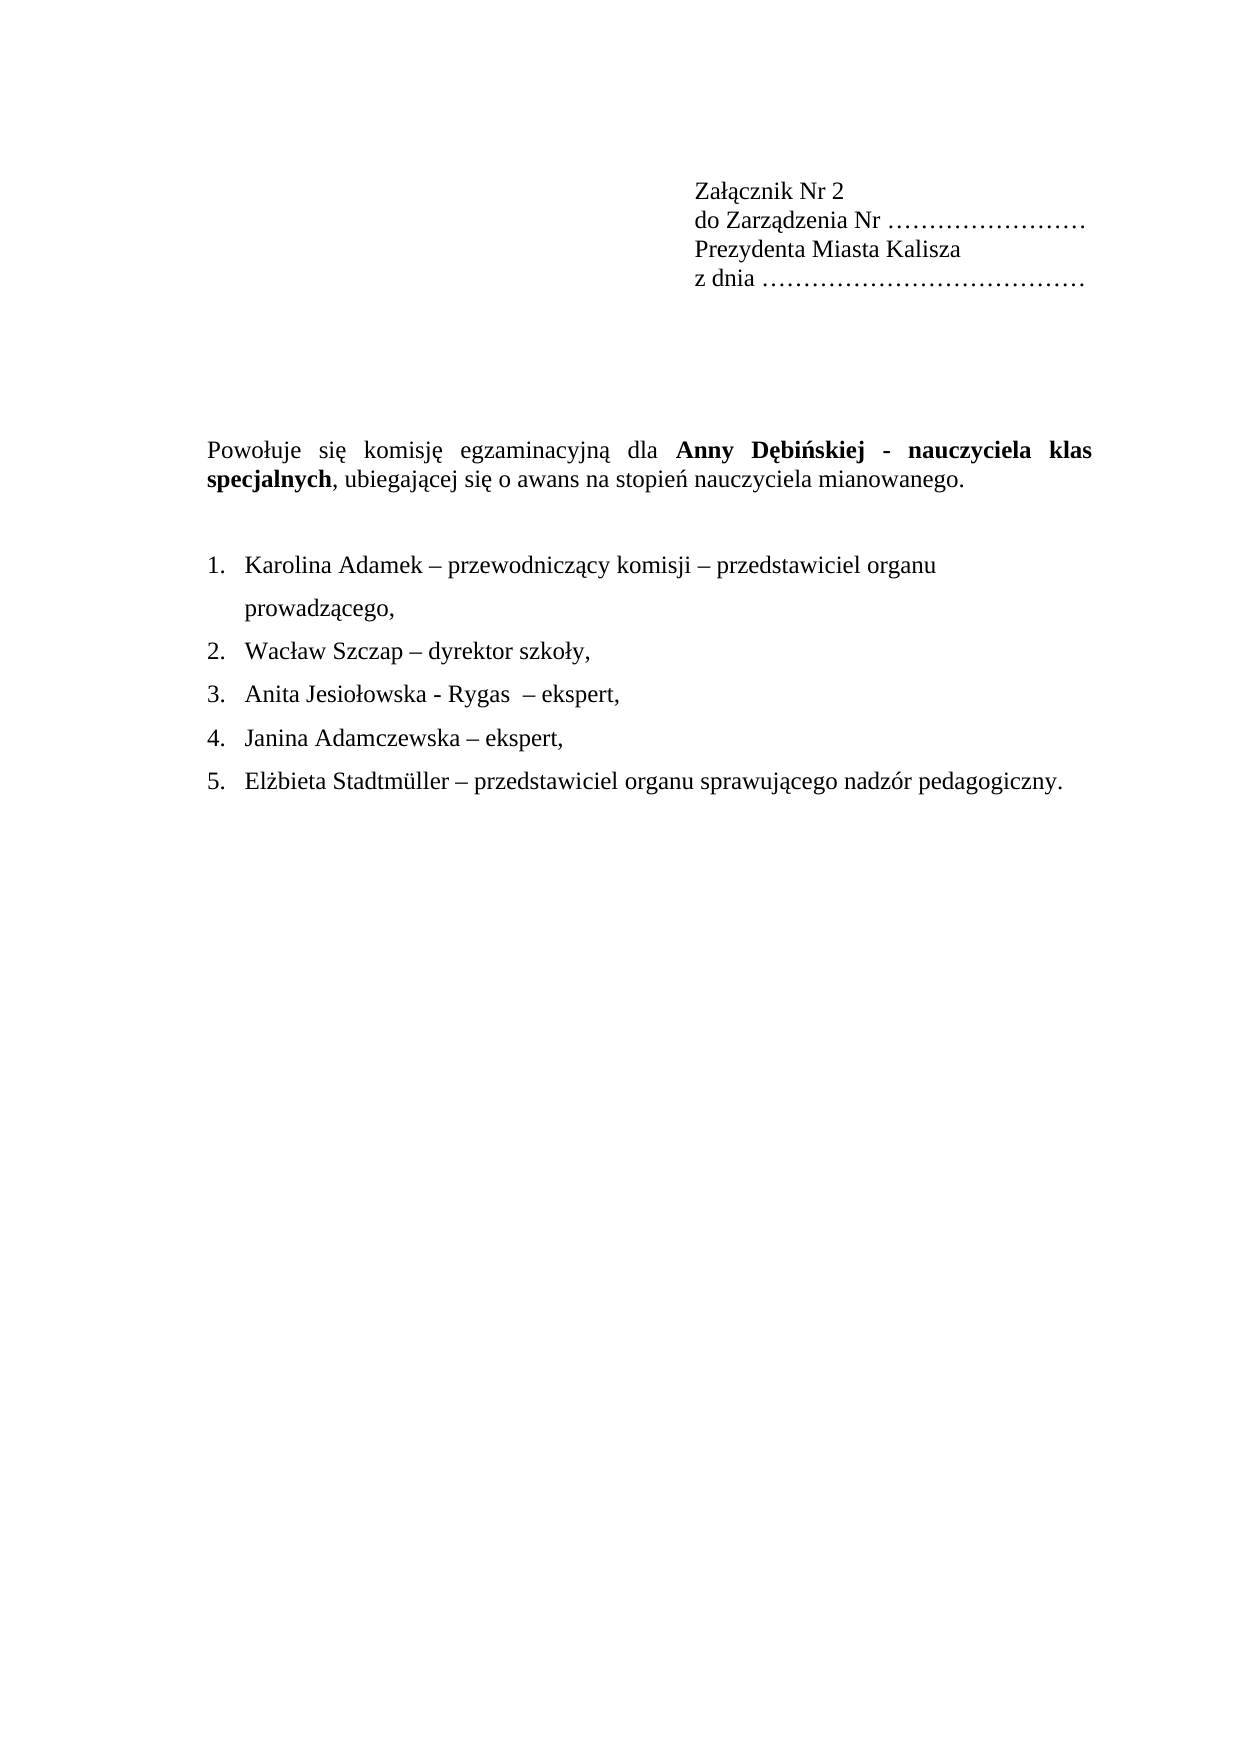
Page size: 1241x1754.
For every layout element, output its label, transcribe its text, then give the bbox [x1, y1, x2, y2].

list Janina Adamczewska – ekspert, [207, 723, 1092, 751]
list Karolina Adamek – przewodniczący komisji – przedstawiciel organu prowadzącego, [207, 550, 1092, 622]
list Anita Jesiołowska - Rygas – ekspert, [207, 679, 1092, 708]
list Elżbieta Stadtmüller – przedstawiciel organu sprawującego nadzór pedagogiczny. [207, 766, 1092, 794]
text Prezydenta Miasta Kalisza [207, 234, 1092, 263]
text Powołuje się komisję egzaminacyjną dla Anny Dębińskiej - nauczyciela klas specjalnych, ubiegającej się o awans na stopień nauczyciela mianowanego. [207, 435, 1092, 493]
text z dnia ………………………………… [207, 263, 1092, 291]
list Wacław Szczap – dyrektor szkoły, [207, 636, 1092, 665]
text do Zarządzenia Nr …………………… [207, 205, 1092, 234]
text Załącznik Nr 2 [207, 176, 1092, 205]
